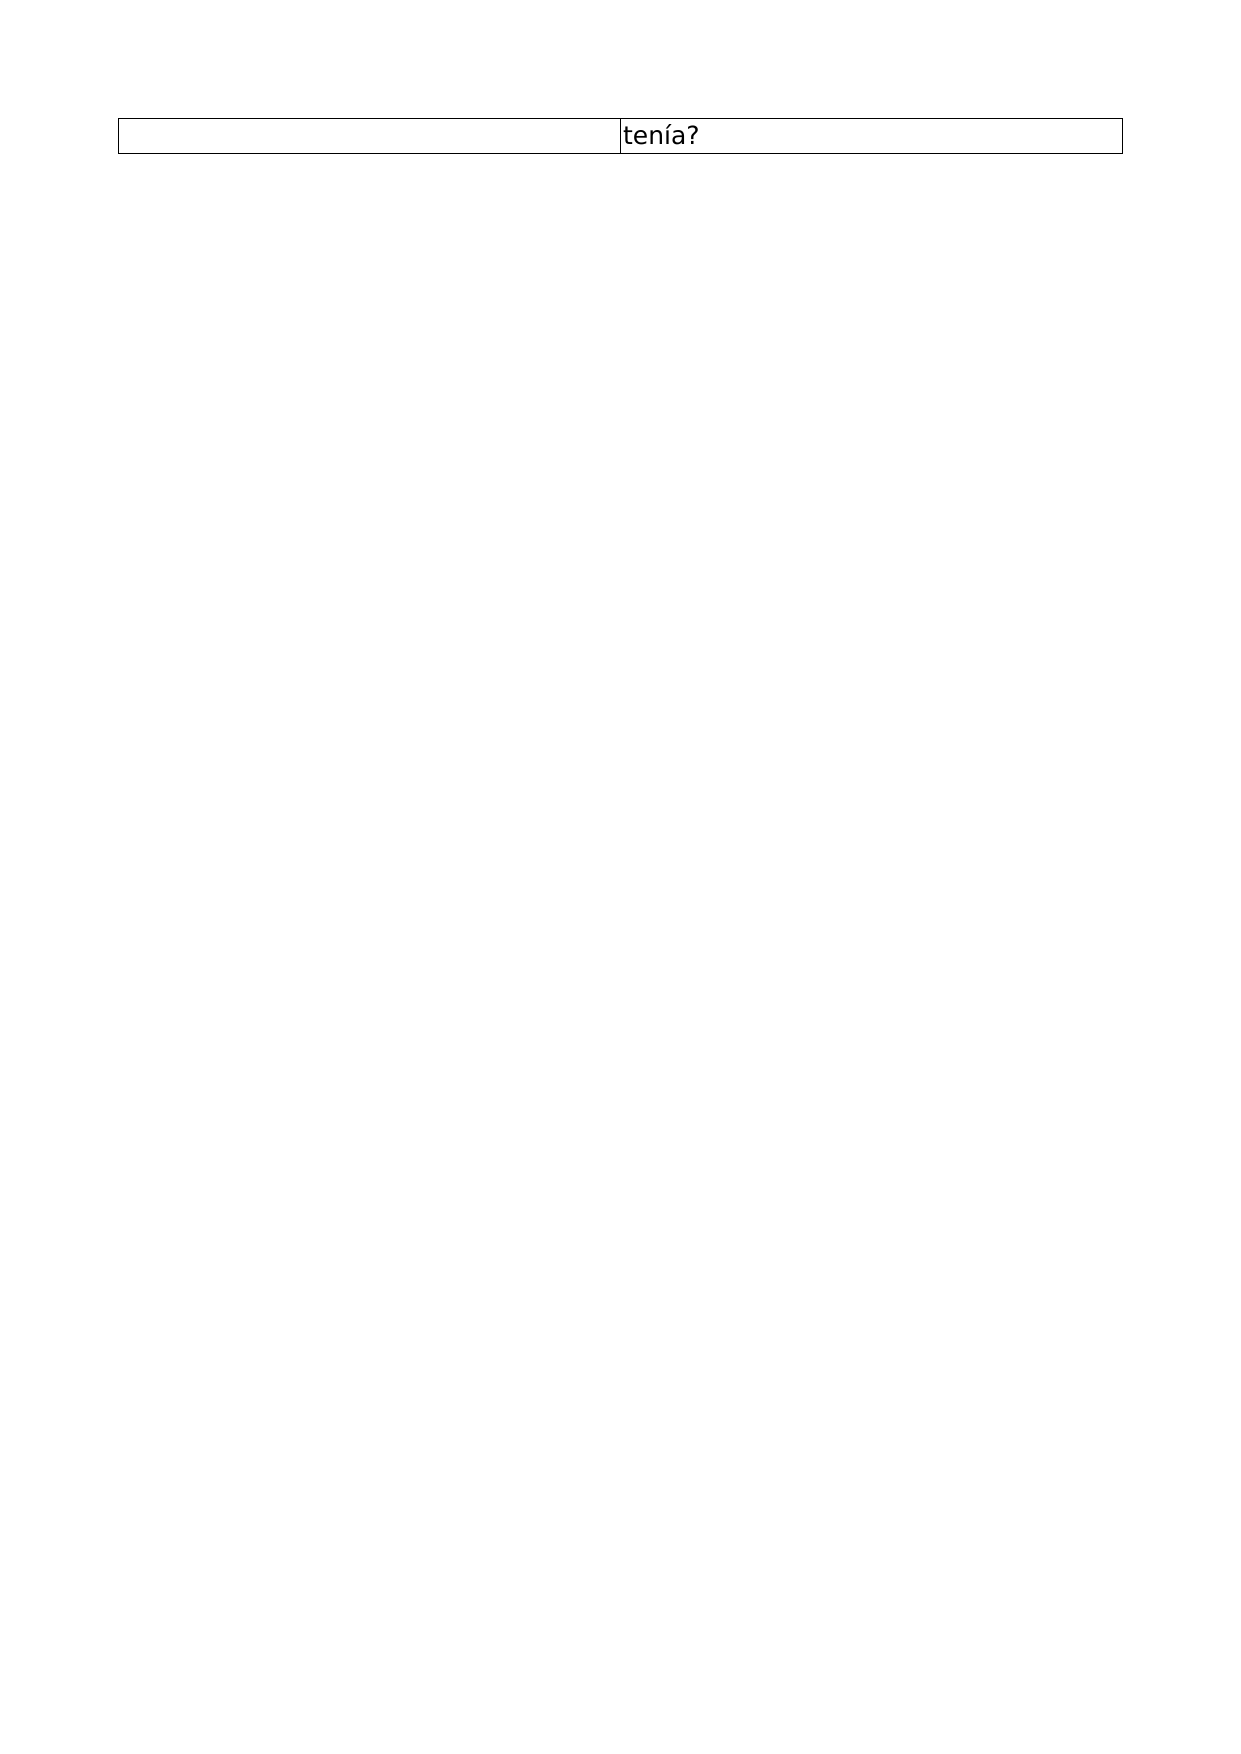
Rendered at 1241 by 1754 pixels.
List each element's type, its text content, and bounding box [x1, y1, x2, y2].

table_header tenía? [621, 119, 1122, 153]
table_header [119, 119, 620, 153]
